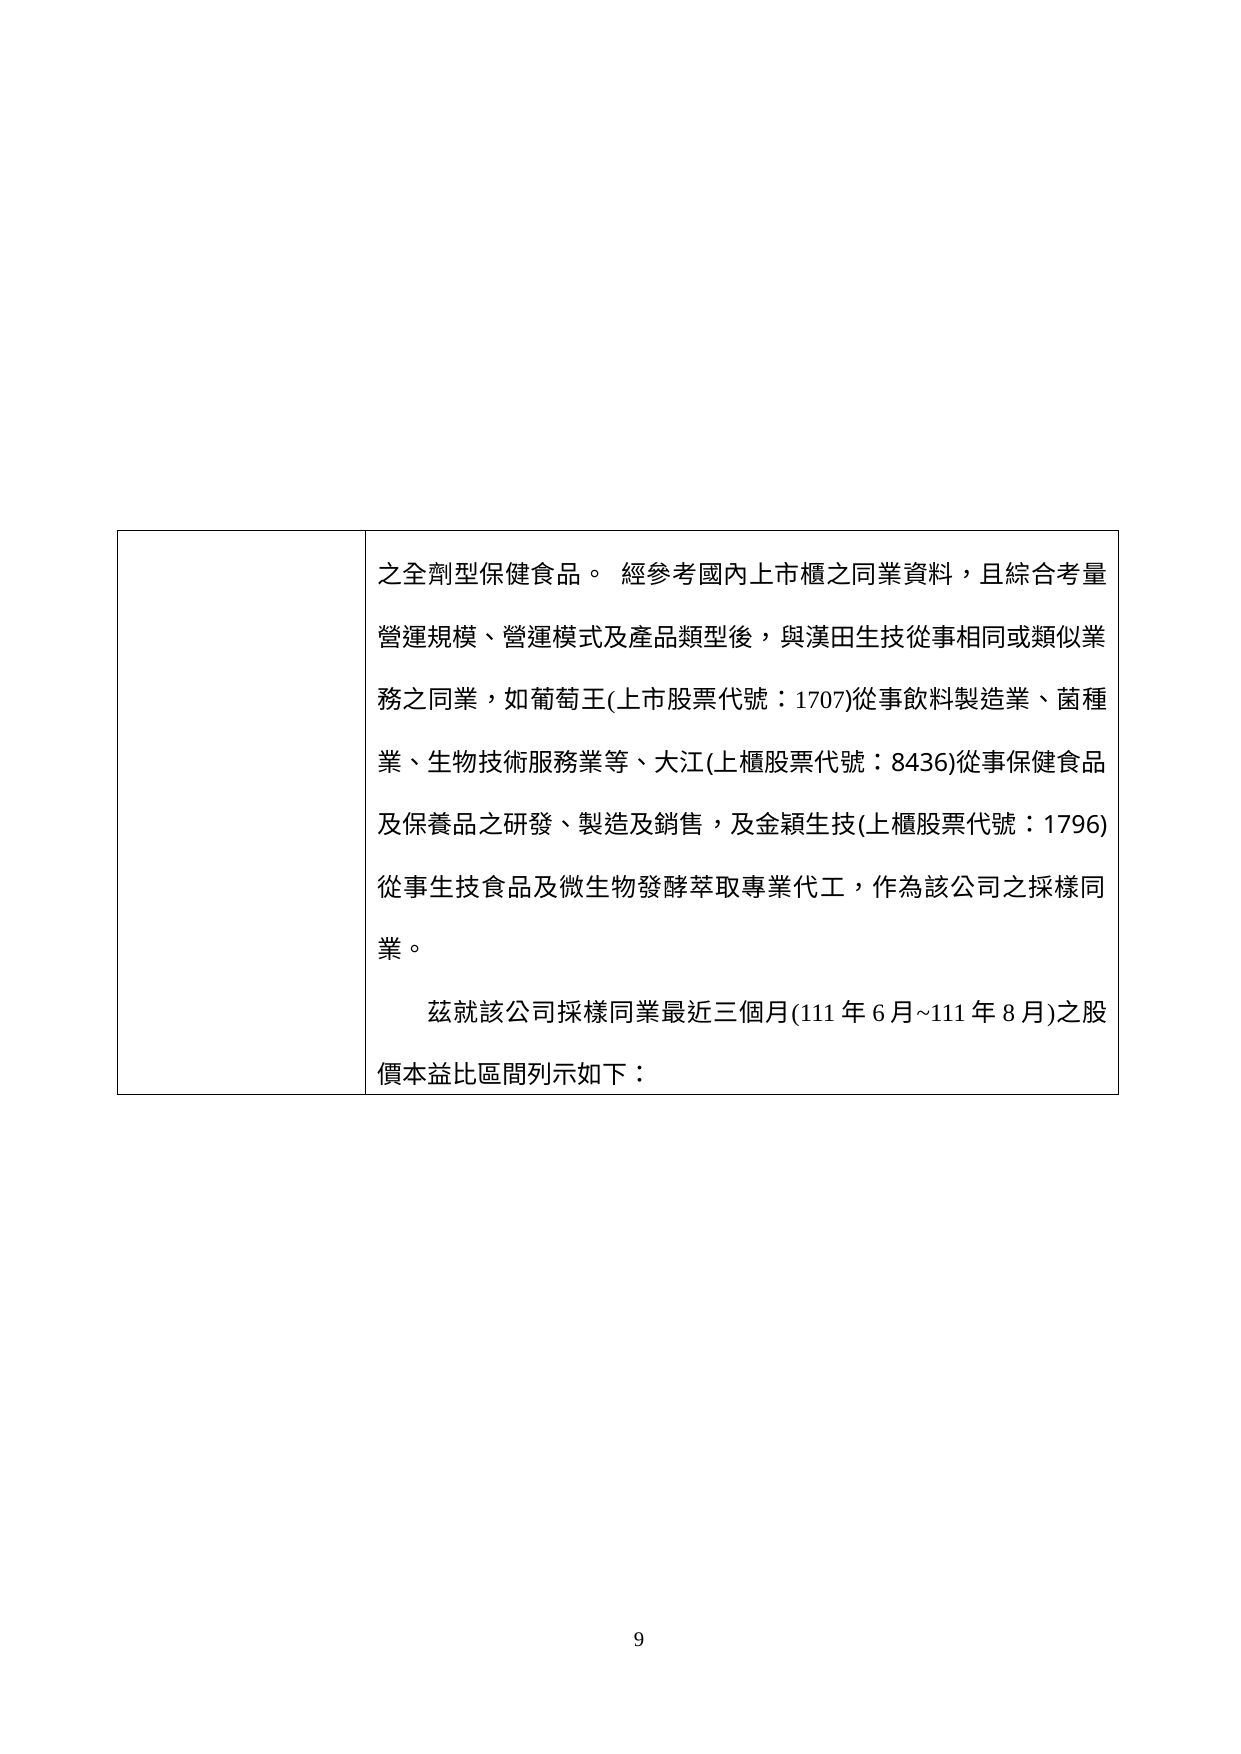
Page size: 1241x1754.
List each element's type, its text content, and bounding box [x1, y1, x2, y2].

table_cell 之全劑型保健食品。 經參考國內上市櫃之同業資料，且綜合考量營運規模、營運模式及產品類型後，與漢田生技從事相同或類似業務之同業，如葡萄王(上市股票代號：1707)從事飲料製造業、菌種業、生物技術服務業等、大江(上櫃股票代號：8436)從事保健食品及保養品之研發、製造及銷售，及金穎生技(上櫃股票代號：1796)從事生技食品及微生物發酵萃取專業代工，作為該公司之採樣同業。 茲就該公司採樣同業最近三個月(111年6月~111年8月)之股價本益比區間列示如下： [366, 531, 1118, 1094]
table_cell [118, 531, 365, 1094]
